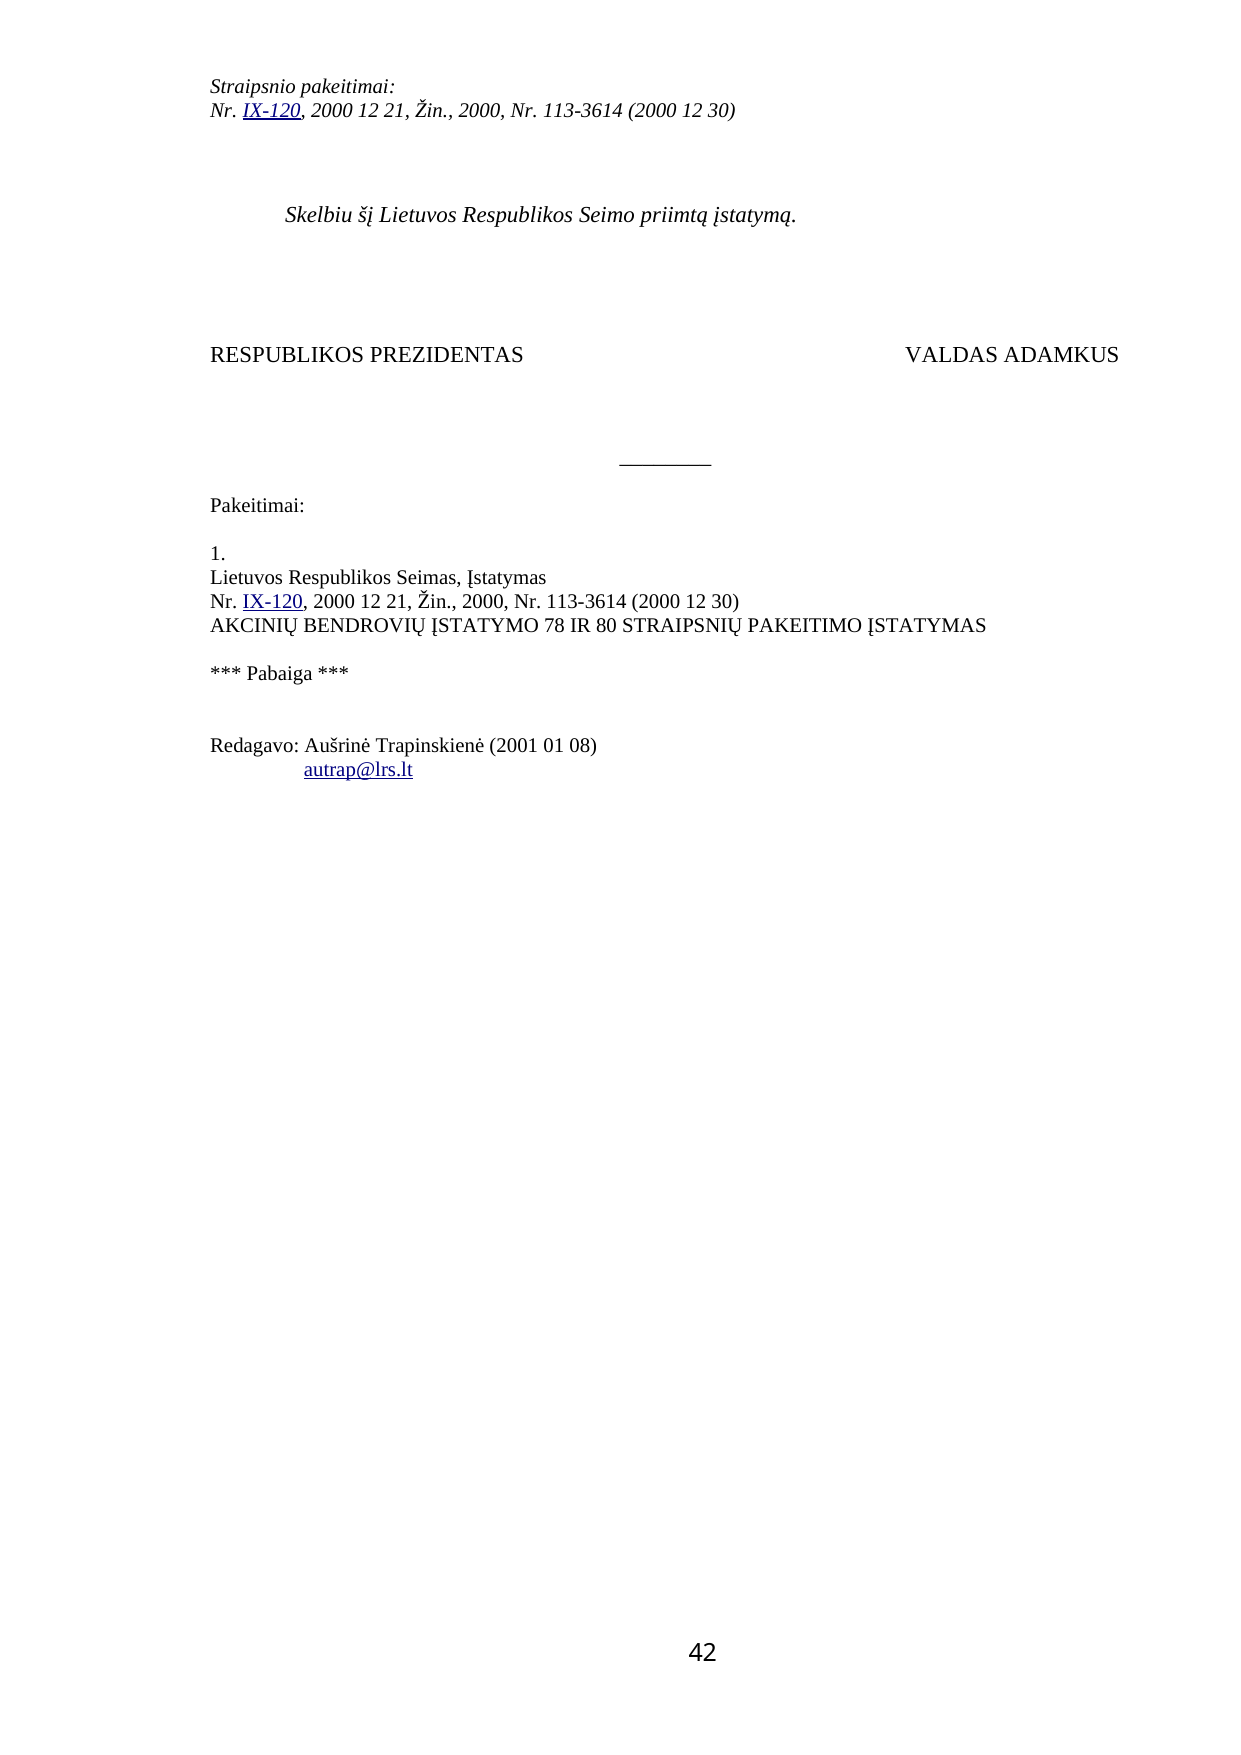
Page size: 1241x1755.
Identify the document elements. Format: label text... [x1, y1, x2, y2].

text Pakeitimai: [210, 493, 1120, 517]
text Lietuvos Respublikos Seimas, Įstatymas [210, 565, 1120, 589]
text Redagavo: Aušrinė Trapinskienė (2001 01 08) [210, 733, 1120, 757]
text autrap@lrs.lt [210, 757, 1120, 781]
text Straipsnio pakeitimai: [210, 73, 1120, 98]
text AKCINIŲ BENDROVIŲ ĮSTATYMO 78 IR 80 STRAIPSNIŲ PAKEITIMO ĮSTATYMAS [210, 613, 1120, 637]
text Nr. IX-120, 2000 12 21, Žin., 2000, Nr. 113-3614 (2000 12 30) [210, 98, 1120, 122]
text ________ [210, 442, 1120, 469]
text *** Pabaiga *** [210, 661, 1120, 685]
text Nr. IX-120, 2000 12 21, Žin., 2000, Nr. 113-3614 (2000 12 30) [210, 589, 1120, 613]
text RESPUBLIKOS PREZIDENTAS VALDAS ADAMKUS [210, 341, 1120, 367]
text Skelbiu šį Lietuvos Respublikos Seimo priimtą įstatymą. [210, 201, 1120, 227]
text 1. [210, 541, 1120, 565]
